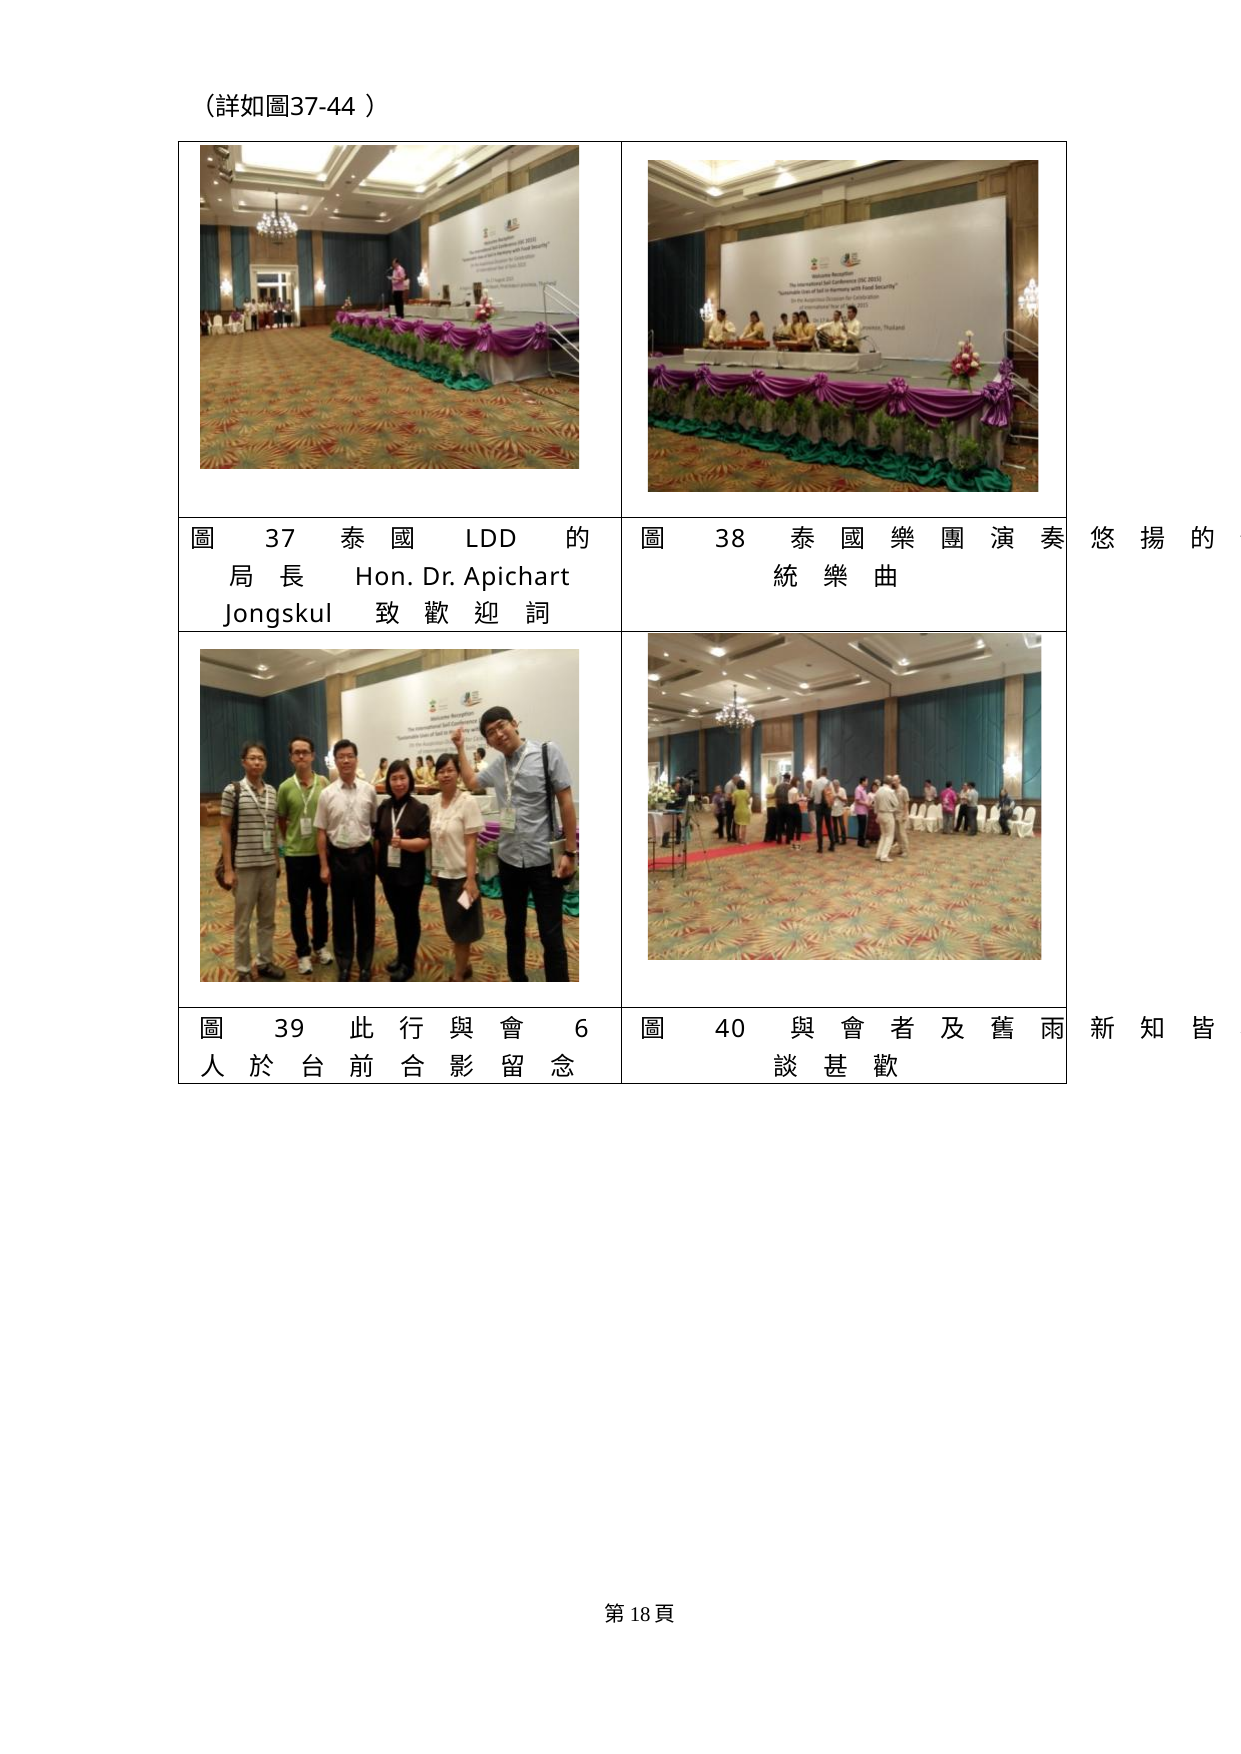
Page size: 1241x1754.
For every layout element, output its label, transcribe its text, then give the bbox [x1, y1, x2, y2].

table_header [179, 142, 621, 517]
picture [200, 649, 580, 982]
picture [200, 145, 580, 469]
table_cell [179, 632, 621, 1007]
table_cell 圖40與會者及舊雨新知皆相談甚歡 [622, 1008, 1066, 1083]
text 泰國土地發展局(LDD)於8月17日晚上6點舉開隆重的歡迎晚會，首先由LDD的局長Hon. Dr. Apichart Jongskul致歡迎詞為本次大會揭開序幕。會場布置典雅，台上有樂團持續演奏悠揚的泰國傳統樂曲；台下則見來自世界各國家的會員、學員及泰國LDD的官員們，邊品嘗佳餚同時也邊和與會者寒暄問候、交換名片，大夥兒皆相談甚歡，尤其，泰方對我方6人的禮遇與親切接待實倍感溫暖與感激。（詳如圖37-44） [190, 86, 1090, 123]
table_header [622, 142, 1066, 517]
picture [647, 160, 1039, 492]
picture [647, 633, 1042, 960]
table_cell 圖39此行與會6人於台前合影留念 [179, 1008, 621, 1083]
table_cell 圖38泰國樂團演奏悠揚的傳統樂曲 [622, 518, 1066, 631]
table_cell 圖37泰國LDD的局長Hon. Dr. Apichart Jongskul致歡迎詞 [179, 518, 621, 631]
table_cell [622, 632, 1066, 1007]
